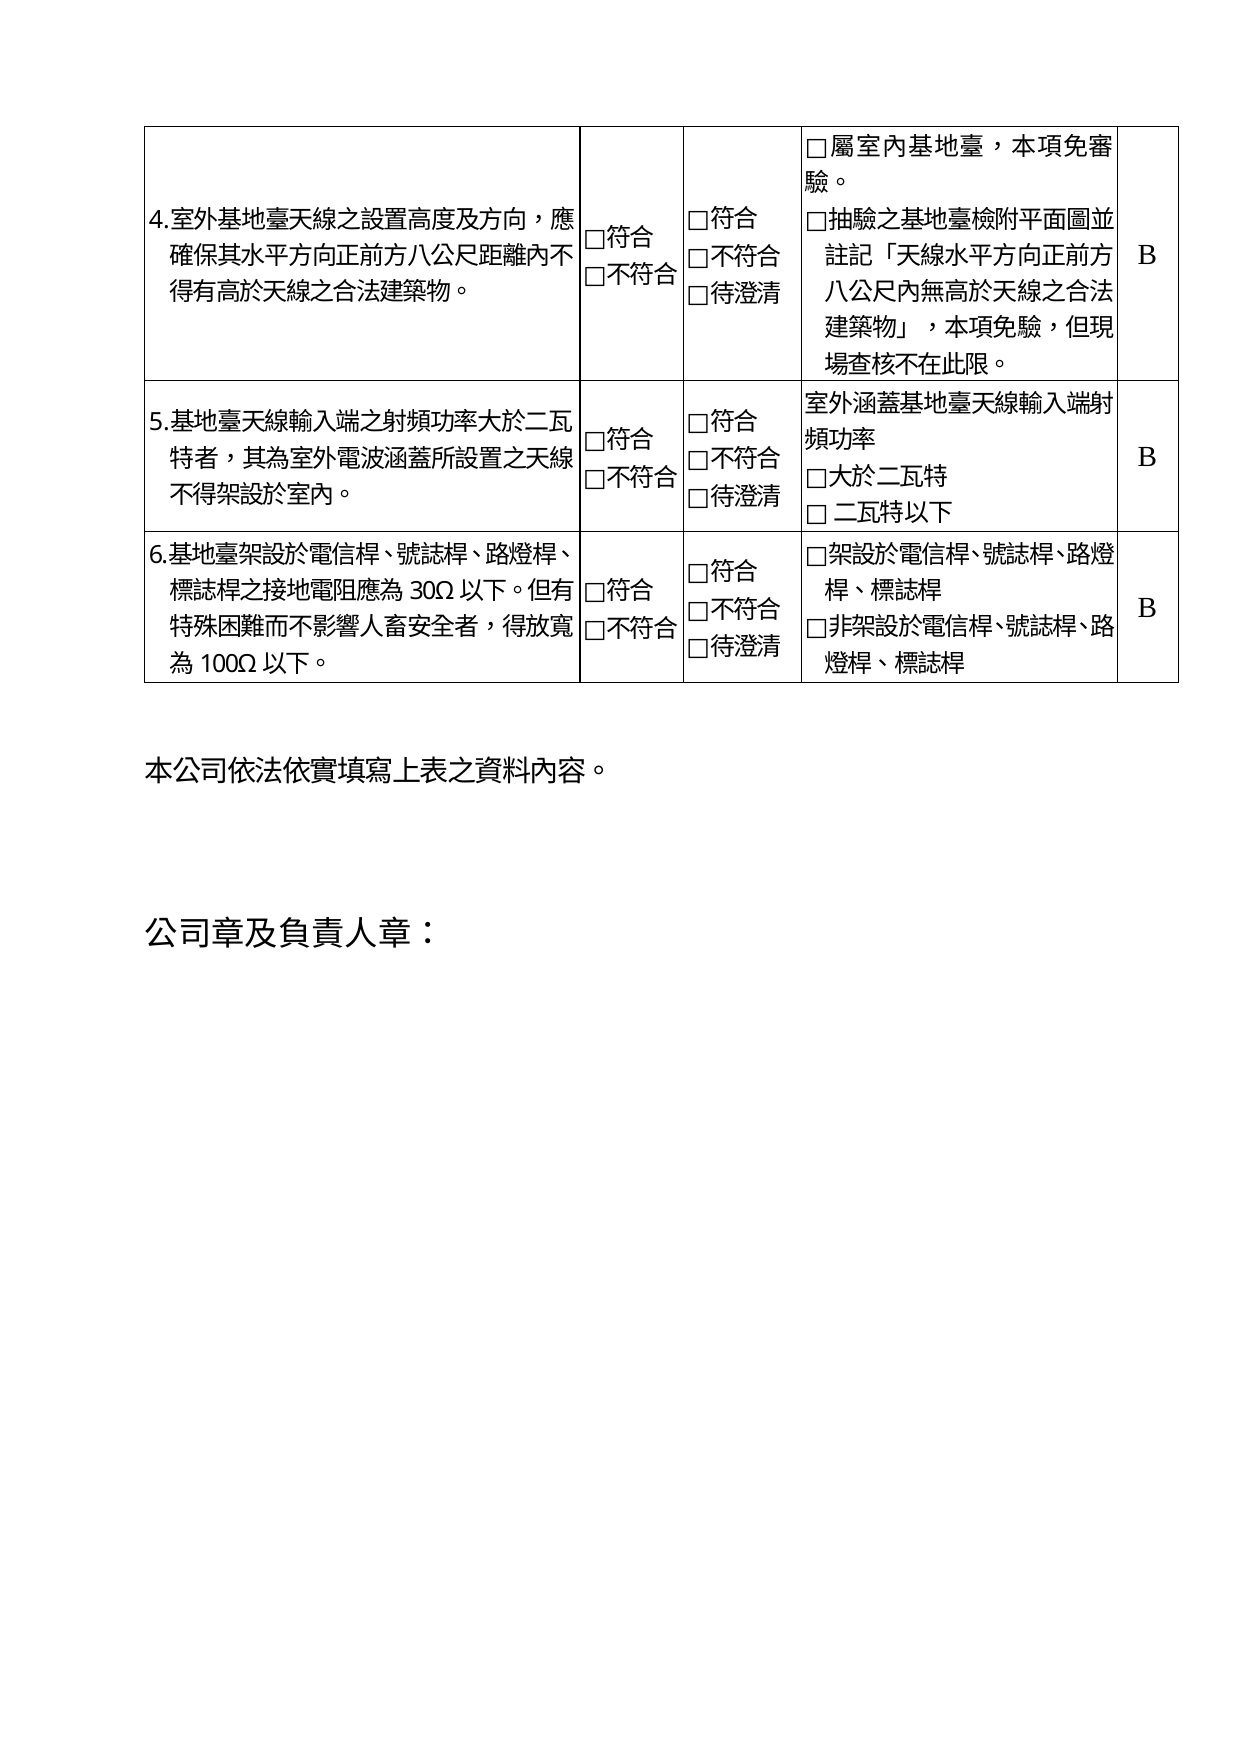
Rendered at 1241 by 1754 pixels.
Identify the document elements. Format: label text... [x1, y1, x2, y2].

table_cell B [1118, 381, 1178, 531]
table_cell □屬室內基地臺，本項免審驗。 □抽驗之基地臺檢附平面圖並註記「天線水平方向正前方八公尺內無高於天線之合法建築物」，本項免驗，但現場查核不在此限。 [802, 127, 1117, 380]
table_cell □符合 □不符合 □待澄清 [684, 127, 801, 380]
text 本公司依法依實填寫上表之資料內容。 [144, 747, 1100, 790]
table_cell □符合 □不符合 [581, 381, 683, 531]
table_cell □符合 □不符合 □待澄清 [684, 381, 801, 531]
table_cell □符合 □不符合 [581, 532, 683, 682]
table_cell □架設於電信桿、號誌桿、路燈桿、標誌桿 □非架設於電信桿、號誌桿、路燈桿、標誌桿 [802, 532, 1117, 682]
table_cell 室外涵蓋基地臺天線輸入端射頻功率 □大於二瓦特 □ 二瓦特以下 [802, 381, 1117, 531]
table_cell □符合 □不符合 [581, 127, 683, 380]
table_cell B [1118, 532, 1178, 682]
text 公司章及負責人章： [144, 907, 1100, 955]
table_cell 4.室外基地臺天線之設置高度及方向，應確保其水平方向正前方八公尺距離內不得有高於天線之合法建築物。 [145, 127, 579, 380]
table_cell 5.基地臺天線輸入端之射頻功率大於二瓦特者，其為室外電波涵蓋所設置之天線不得架設於室內。 [145, 381, 579, 531]
table_cell 6.基地臺架設於電信桿、號誌桿、路燈桿、標誌桿之接地電阻應為30Ω以下。但有特殊困難而不影響人畜安全者，得放寬為100Ω以下。 [145, 532, 579, 682]
table_cell □符合 □不符合 □待澄清 [684, 532, 801, 682]
table_cell B [1118, 127, 1178, 380]
